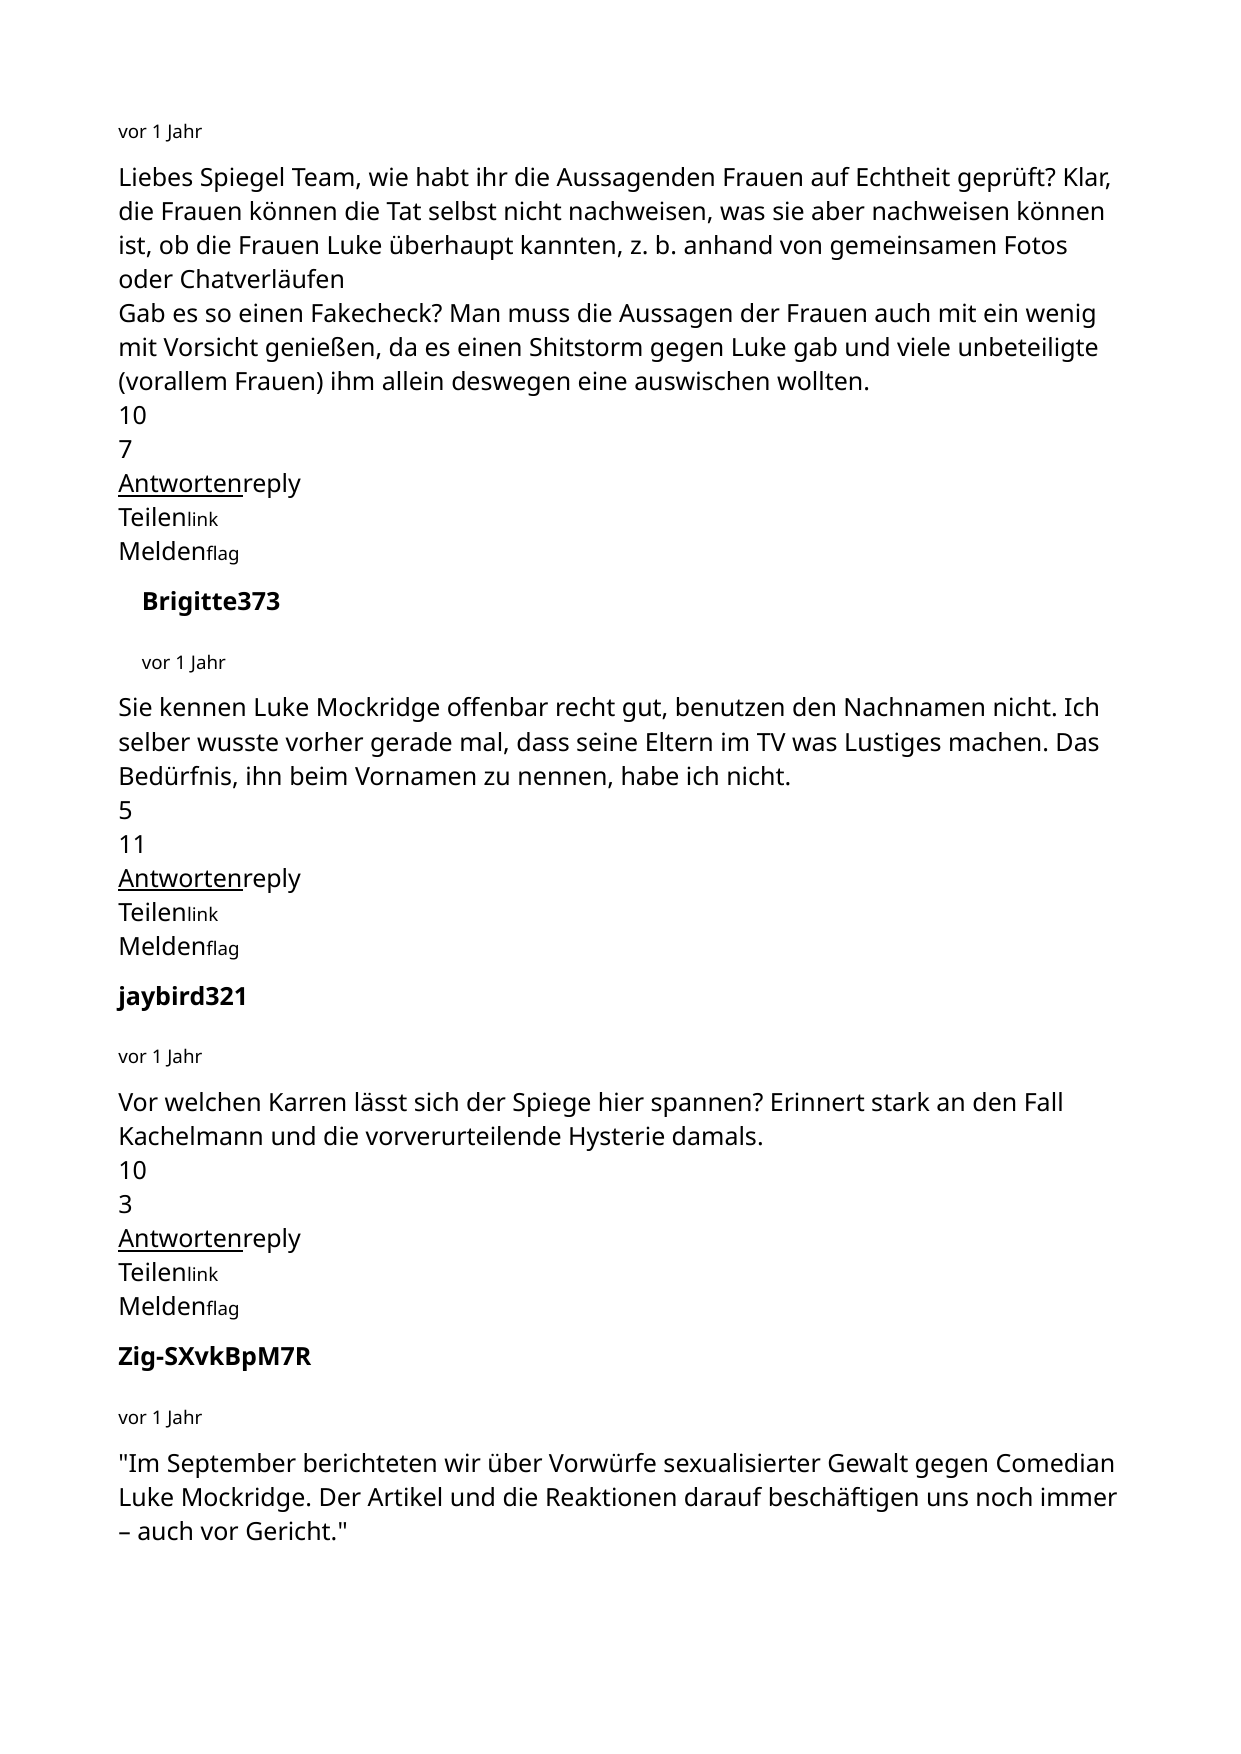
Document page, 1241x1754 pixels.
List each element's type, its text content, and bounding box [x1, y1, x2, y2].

text 5 [118, 792, 1122, 826]
text jaybird321 [118, 978, 1114, 1012]
text Meldenflag [118, 534, 1122, 568]
text "Im September berichteten wir über Vorwürfe sexualisierter Gewalt gegen Comedian Luke Mockridge. Der Artikel und die Reaktionen darauf beschäftigen uns noch immer – auch vor Gericht." [118, 1445, 1122, 1616]
text Brigitte373 [142, 584, 1114, 618]
text Teilenlink [118, 1255, 1122, 1289]
text vor 1 Jahr [118, 118, 1117, 144]
text Meldenflag [118, 928, 1122, 963]
text 3 [118, 1187, 1122, 1221]
text Teilenlink [118, 894, 1122, 928]
text 10 [118, 398, 1122, 432]
text Vor welchen Karren lässt sich der Spiege hier spannen? Erinnert stark an den Fall Kachelmann und die vorverurteilende Hysterie damals. [118, 1085, 1122, 1153]
text Antwortenreply [118, 466, 1122, 500]
text vor 1 Jahr [118, 1043, 1117, 1069]
text Teilenlink [118, 500, 1122, 534]
text vor 1 Jahr [142, 649, 1117, 674]
text Meldenflag [118, 1289, 1122, 1323]
text Antwortenreply [118, 1221, 1122, 1255]
text 11 [118, 826, 1122, 860]
text 10 [118, 1153, 1122, 1187]
text Liebes Spiegel Team, wie habt ihr die Aussagenden Frauen auf Echtheit geprüft? Klar, die Frauen können die Tat selbst nicht nachweisen, was sie aber nachweisen können ist, ob die Frauen Luke überhaupt kannten, z. b. anhand von gemeinsamen Fotos oder Chatverläufen Gab es so einen Fakecheck? Man muss die Aussagen der Frauen auch mit ein wenig mit Vorsicht genießen, da es einen Shitstorm gegen Luke gab und viele unbeteiligte (vorallem Frauen) ihm allein deswegen eine auswischen wollten. [118, 159, 1122, 398]
text vor 1 Jahr [118, 1404, 1117, 1429]
text Antwortenreply [118, 860, 1122, 894]
text 7 [118, 432, 1122, 466]
text Sie kennen Luke Mockridge offenbar recht gut, benutzen den Nachnamen nicht. Ich selber wusste vorher gerade mal, dass seine Eltern im TV was Lustiges machen. Das Bedürfnis, ihn beim Vornamen zu nennen, habe ich nicht. [118, 690, 1122, 792]
text Zig-SXvkBpM7R [118, 1339, 1114, 1373]
